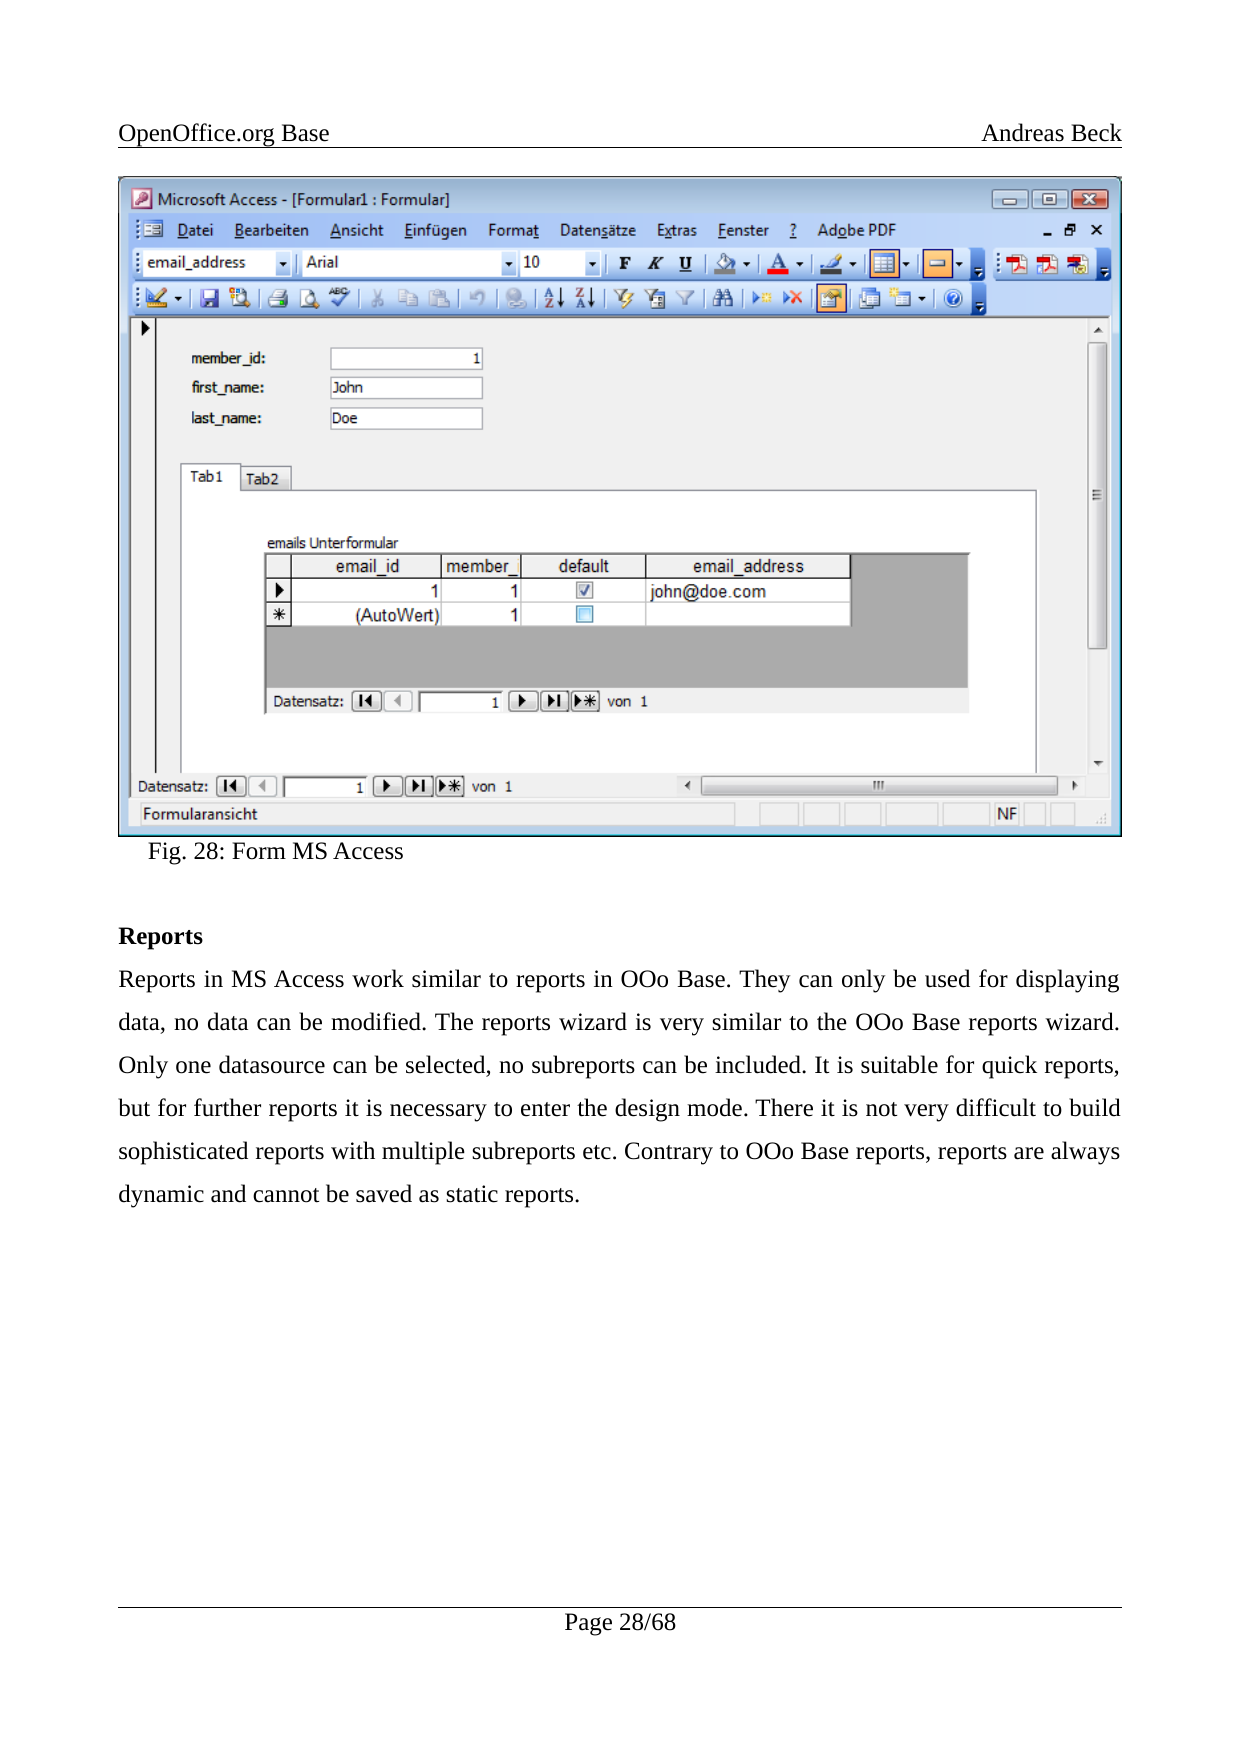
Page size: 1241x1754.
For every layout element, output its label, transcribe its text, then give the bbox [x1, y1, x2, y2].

picture [118, 176, 1122, 837]
text Reports in MS Access work similar to reports in OOo Base. They can only be used for displaying data, no data can be modified. The reports wizard is very similar to the OOo Base reports wizard. Only one datasource can be selected, no subreports can be included. It is suitable for quick reports, but for further reports it is necessary to enter the design mode. There it is not very difficult to build sophisticated reports with multiple subreports etc. Contrary to OOo Base reports, reports are always dynamic and cannot be saved as static reports. [118, 964, 1122, 1208]
text Reports [118, 921, 1122, 949]
list Fig. 28: Form MS Access [148, 837, 1122, 865]
